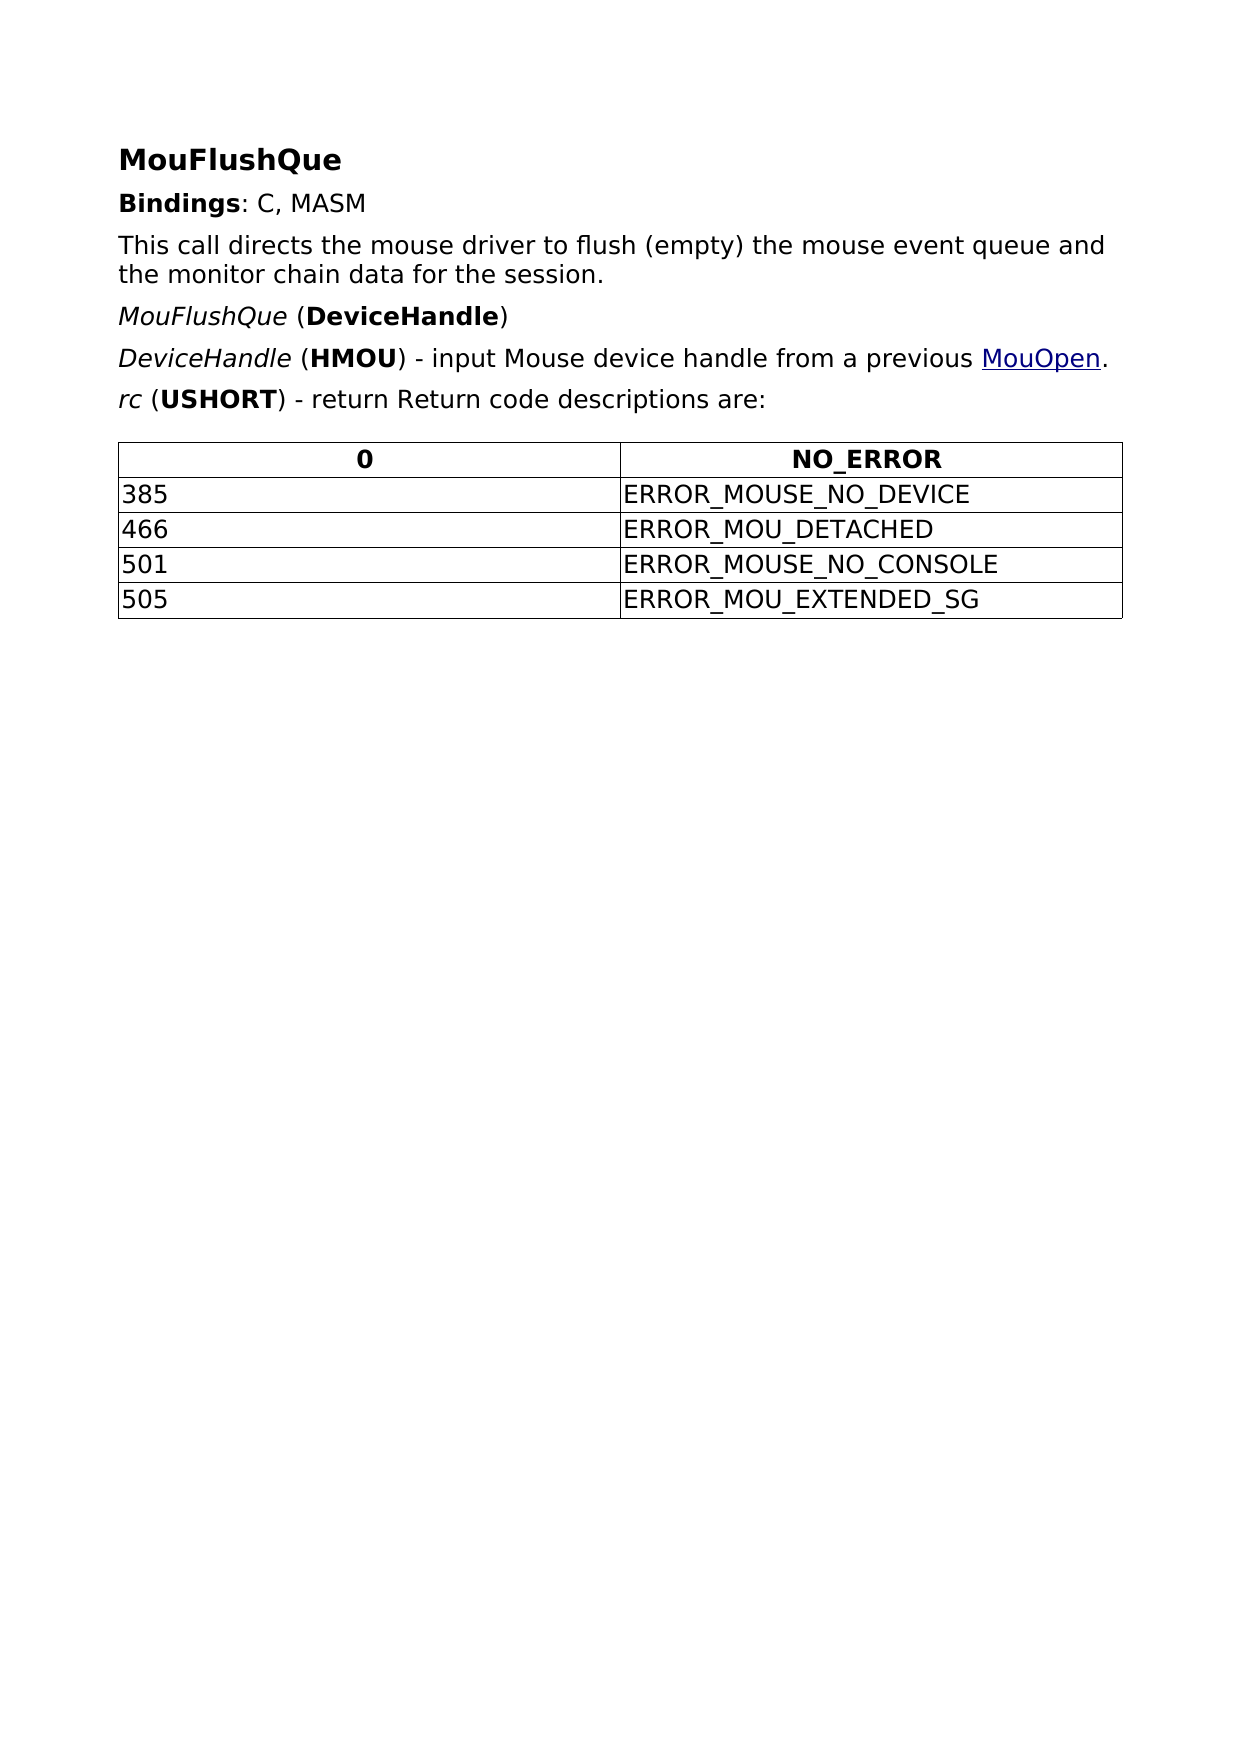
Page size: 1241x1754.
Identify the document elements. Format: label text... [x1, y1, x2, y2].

table_cell 505 [119, 583, 620, 617]
table_cell 466 [119, 513, 620, 547]
text Bindings: C, MASM [118, 189, 1122, 219]
table_cell 385 [119, 478, 620, 512]
text DeviceHandle (HMOU) - input Mouse device handle from a previous MouOpen. [118, 344, 1122, 373]
table_cell ERROR_MOU_EXTENDED_SG [621, 583, 1122, 617]
text This call directs the mouse driver to flush (empty) the mouse event queue and the monitor chain data for the session. [118, 231, 1122, 289]
table_cell ERROR_MOUSE_NO_DEVICE [621, 478, 1122, 512]
table_cell 501 [119, 548, 620, 582]
text rc (USHORT) - return Return code descriptions are: [118, 385, 1122, 414]
table_cell ERROR_MOUSE_NO_CONSOLE [621, 548, 1122, 582]
subtitle MouFlushQue [118, 143, 1122, 177]
text MouFlushQue (DeviceHandle) [118, 302, 1122, 331]
table_cell ERROR_MOU_DETACHED [621, 513, 1122, 547]
table_header 0 [119, 443, 620, 477]
table_header NO_ERROR [621, 443, 1122, 477]
